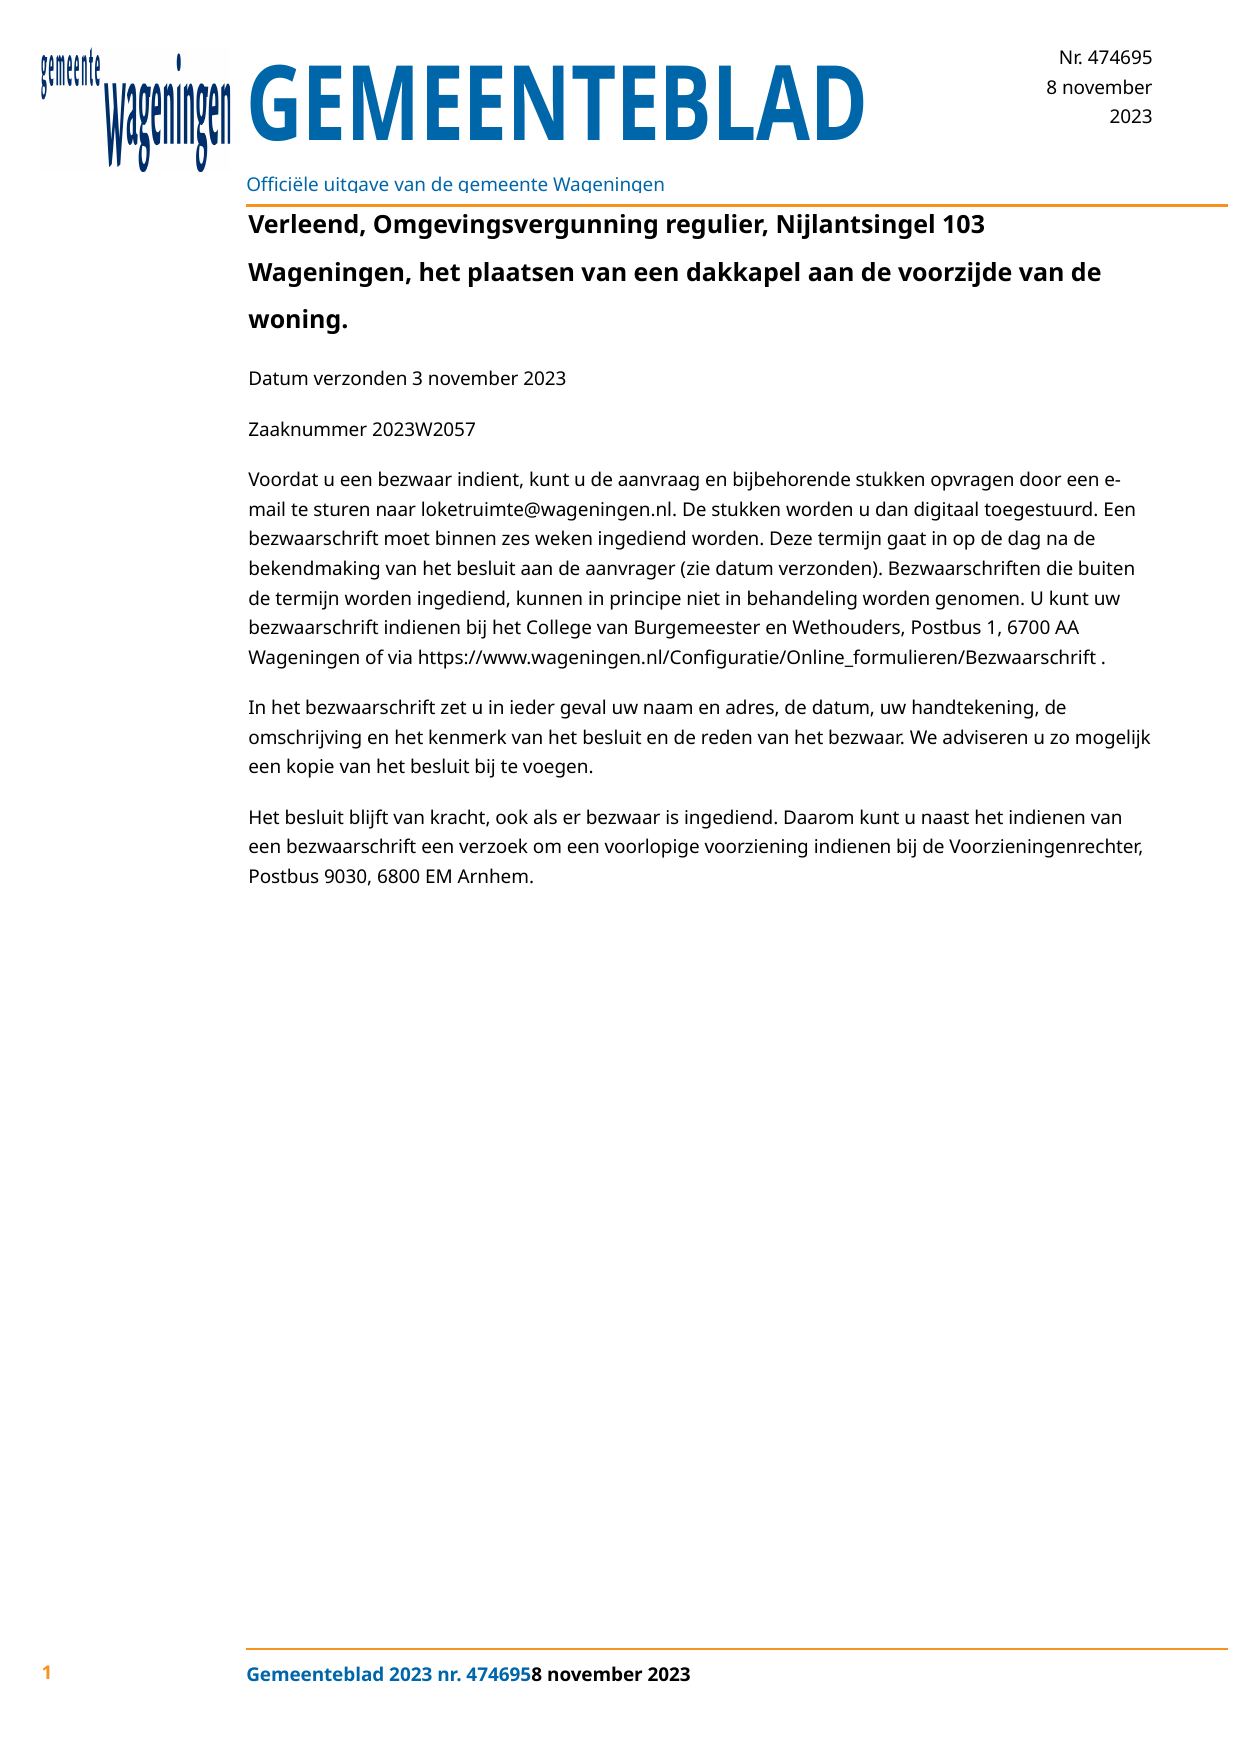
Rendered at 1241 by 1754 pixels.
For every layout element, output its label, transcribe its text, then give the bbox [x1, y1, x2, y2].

text Voordat u een bezwaar indient, kunt u de aanvraag en bijbehorende stukken opvragen door een e-mail te sturen naar loketruimte@wageningen.nl. De stukken worden u dan digitaal toegestuurd. Een bezwaarschrift moet binnen zes weken ingediend worden. Deze termijn gaat in op de dag na de bekendmaking van het besluit aan de aanvrager (zie datum verzonden). Bezwaarschriften die buiten de termijn worden ingediend, kunnen in principe niet in behandeling worden genomen. U kunt uw bezwaarschrift indienen bij het College van Burgemeester en Wethouders, Postbus 1, 6700 AA Wageningen of via https://www.wageningen.nl/Configuratie/Online_formulieren/Bezwaarschrift . [248, 466, 1152, 669]
text Zaaknummer 2023W2057 [248, 416, 1152, 442]
picture [41, 47, 231, 172]
text In het bezwaarschrift zet u in ieder geval uw naam en adres, de datum, uw handtekening, de omschrijving en het kenmerk van het besluit en de reden van het bezwaar. We adviseren u zo mogelijk een kopie van het besluit bij te voegen. [248, 694, 1152, 779]
text Het besluit blijft van kracht, ook als er bezwaar is ingediend. Daarom kunt u naast het indienen van een bezwaarschrift een verzoek om een voorlopige voorziening indienen bij de Voorzieningenrechter, Postbus 9030, 6800 EM Arnhem. [248, 804, 1152, 889]
text Verleend, Omgevingsvergunning regulier, Nijlantsingel 103 Wageningen, het plaatsen van een dakkapel aan de voorzijde van de woning. [248, 207, 1152, 336]
text Datum verzonden 3 november 2023 [248, 366, 1152, 391]
